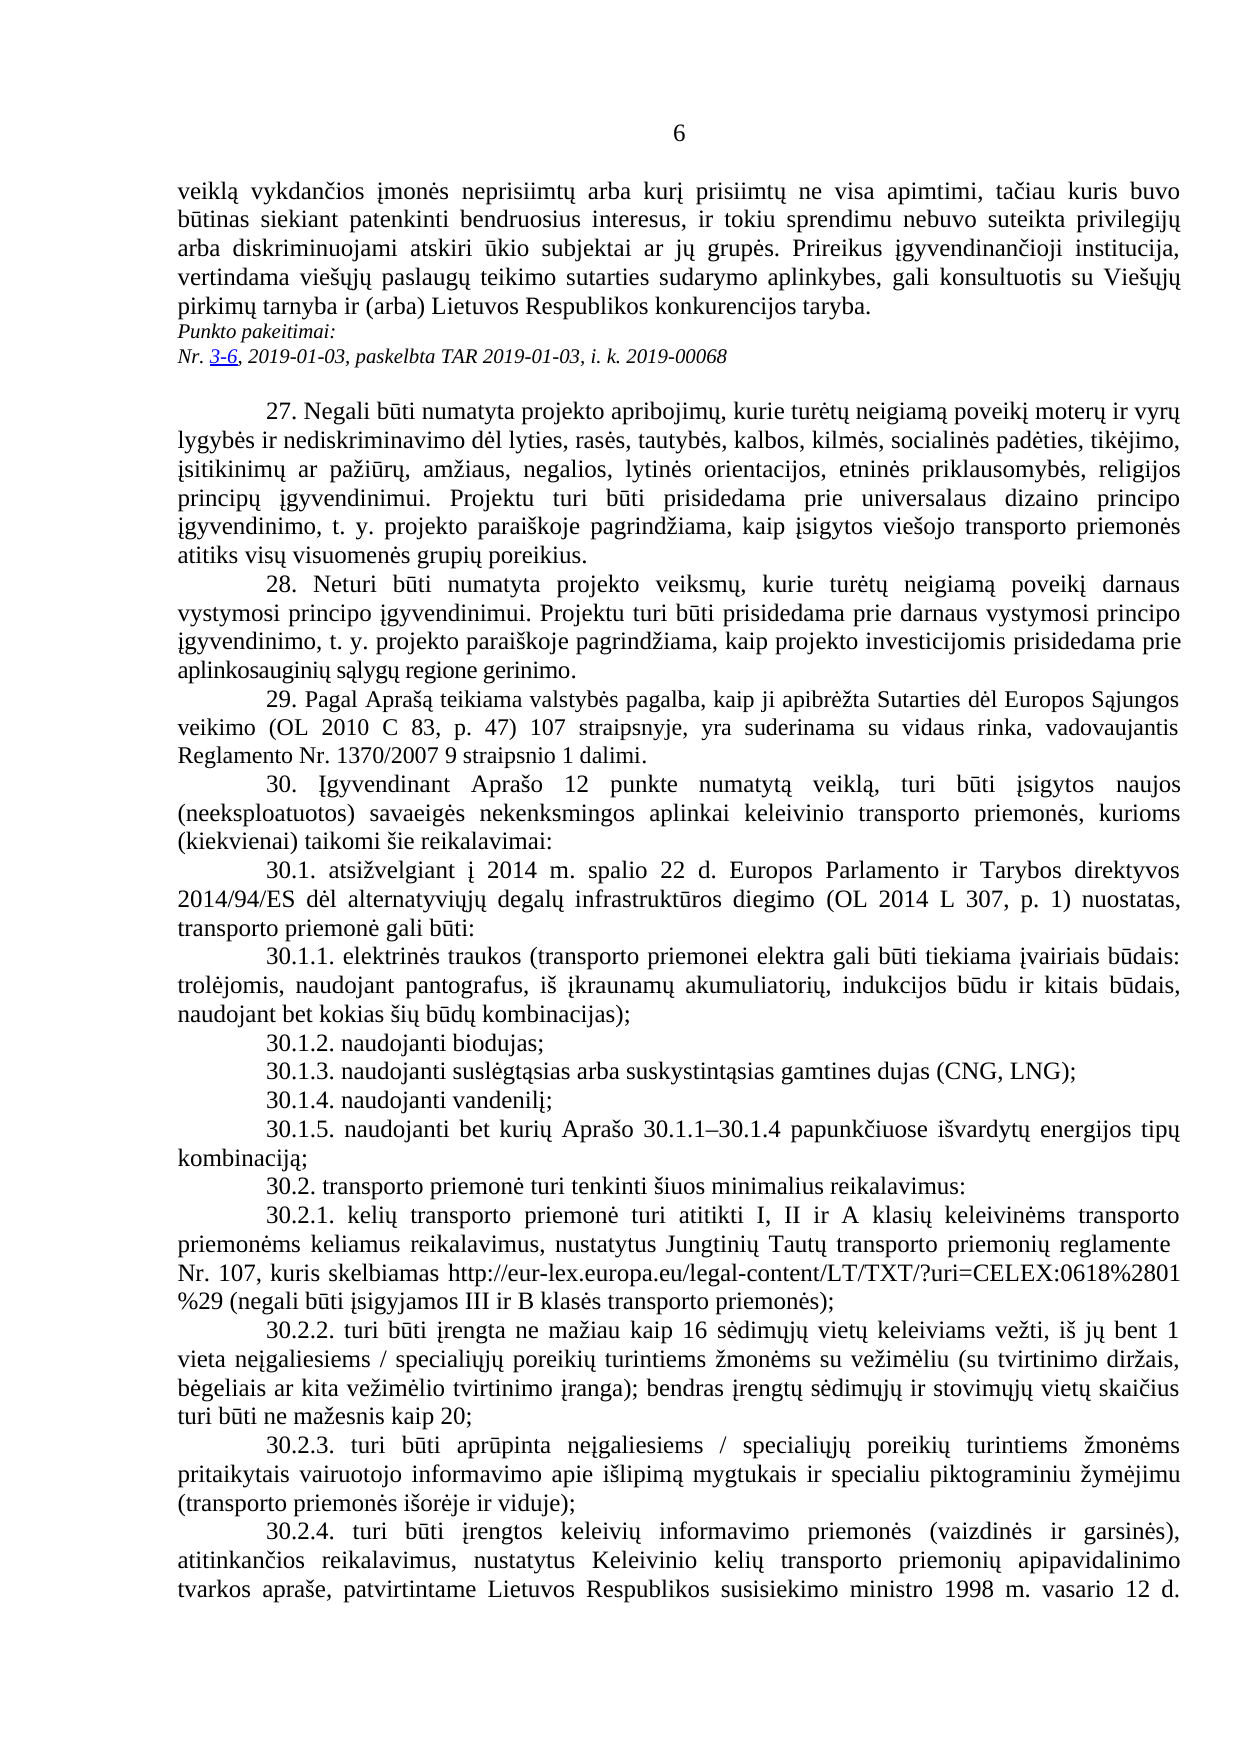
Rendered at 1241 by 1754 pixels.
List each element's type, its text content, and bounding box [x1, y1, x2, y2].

text 30.1.2. naudojanti biodujas; [177, 1028, 1181, 1056]
text 30.2.2. turi būti įrengta ne mažiau kaip 16 sėdimųjų vietų keleiviams vežti, iš jų bent 1 vieta neįgaliesiems / specialiųjų poreikių turintiems žmonėms su vežimėliu (su tvirtinimo diržais, bėgeliais ar kita vežimėlio tvirtinimo įranga); bendras įrengtų sėdimųjų ir stovimųjų vietų skaičius turi būti ne mažesnis kaip 20; [177, 1315, 1181, 1430]
text Punkto pakeitimai: [177, 319, 1181, 343]
text 30.1. atsižvelgiant į 2014 m. spalio 22 d. Europos Parlamento ir Tarybos direktyvos 2014/94/ES dėl alternatyviųjų degalų infrastruktūros diegimo (OL 2014 L 307, p. 1) nuostatas, transporto priemonė gali būti: [177, 855, 1181, 941]
text 30.1.3. naudojanti suslėgtąsias arba suskystintąsias gamtines dujas (CNG, LNG); [177, 1056, 1181, 1085]
text Nr. 3-6, 2019-01-03, paskelbta TAR 2019-01-03, i. k. 2019-00068 [177, 343, 1181, 368]
text 30.2.3. turi būti aprūpinta neįgaliesiems / specialiųjų poreikių turintiems žmonėms pritaikytais vairuotojo informavimo apie išlipimą mygtukais ir specialiu piktograminiu žymėjimu (transporto priemonės išorėje ir viduje); [177, 1430, 1181, 1516]
text 27. Negali būti numatyta projekto apribojimų, kurie turėtų neigiamą poveikį moterų ir vyrų lygybės ir nediskriminavimo dėl lyties, rasės, tautybės, kalbos, kilmės, socialinės padėties, tikėjimo, įsitikinimų ar pažiūrų, amžiaus, negalios, lytinės orientacijos, etninės priklausomybės, religijos principų įgyvendinimui. Projektu turi būti prisidedama prie universalaus dizaino principo įgyvendinimo, t. y. projekto paraiškoje pagrindžiama, kaip įsigytos viešojo transporto priemonės atitiks visų visuomenės grupių poreikius. [177, 396, 1181, 569]
text 30.1.5. naudojanti bet kurių Aprašo 30.1.1–30.1.4 papunkčiuose išvardytų energijos tipų kombinaciją; [177, 1114, 1181, 1171]
text 30.1.4. naudojanti vandenilį; [177, 1085, 1181, 1114]
text 28. Neturi būti numatyta projekto veiksmų, kurie turėtų neigiamą poveikį darnaus vystymosi principo įgyvendinimui. Projektu turi būti prisidedama prie darnaus vystymosi principo įgyvendinimo, t. y. projekto paraiškoje pagrindžiama, kaip projekto investicijomis prisidedama prie aplinkosauginių sąlygų regione gerinimo. [177, 569, 1181, 684]
text 30.1.1. elektrinės traukos (transporto priemonei elektra gali būti tiekiama įvairiais būdais: trolėjomis, naudojant pantografus, iš įkraunamų akumuliatorių, indukcijos būdu ir kitais būdais, naudojant bet kokias šių būdų kombinacijas); [177, 941, 1181, 1028]
text 30. Įgyvendinant Aprašo 12 punkte numatytą veiklą, turi būti įsigytos naujos (neeksploatuotos) savaeigės nekenksmingos aplinkai keleivinio transporto priemonės, kurioms (kiekvienai) taikomi šie reikalavimai: [177, 769, 1181, 855]
text 30.2. transporto priemonė turi tenkinti šiuos minimalius reikalavimus: [177, 1171, 1181, 1200]
text 30.2.4. turi būti įrengtos keleivių informavimo priemonės (vaizdinės ir garsinės), atitinkančios reikalavimus, nustatytus Keleivinio kelių transporto priemonių apipavidalinimo tvarkos apraše, patvirtintame Lietuvos Respublikos susisiekimo ministro 1998 m. vasario 12 d. [177, 1516, 1181, 1603]
text 29. Pagal Aprašą teikiama valstybės pagalba, kaip ji apibrėžta Sutarties dėl Europos Sąjungos veikimo (OL 2010 C 83, p. 47) 107 straipsnyje, yra suderinama su vidaus rinka, vadovaujantis Reglamento Nr. 1370/2007 9 straipsnio 1 dalimi. [177, 684, 1181, 769]
text veiklą vykdančios įmonės neprisiimtų arba kurį prisiimtų ne visa apimtimi, tačiau kuris buvo būtinas siekiant patenkinti bendruosius interesus, ir tokiu sprendimu nebuvo suteikta privilegijų arba diskriminuojami atskiri ūkio subjektai ar jų grupės. Prireikus įgyvendinančioji institucija, vertindama viešųjų paslaugų teikimo sutarties sudarymo aplinkybes, gali konsultuotis su Viešųjų pirkimų tarnyba ir (arba) Lietuvos Respublikos konkurencijos taryba. [177, 176, 1181, 319]
text 30.2.1. kelių transporto priemonė turi atitikti I, II ir A klasių keleivinėms transporto priemonėms keliamus reikalavimus, nustatytus Jungtinių Tautų transporto priemonių reglamente Nr. 107, kuris skelbiamas http://eur-lex.europa.eu/legal-content/LT/TXT/?uri=CELEX:0618%2801 %29 (negali būti įsigyjamos III ir B klasės transporto priemonės); [177, 1200, 1181, 1315]
